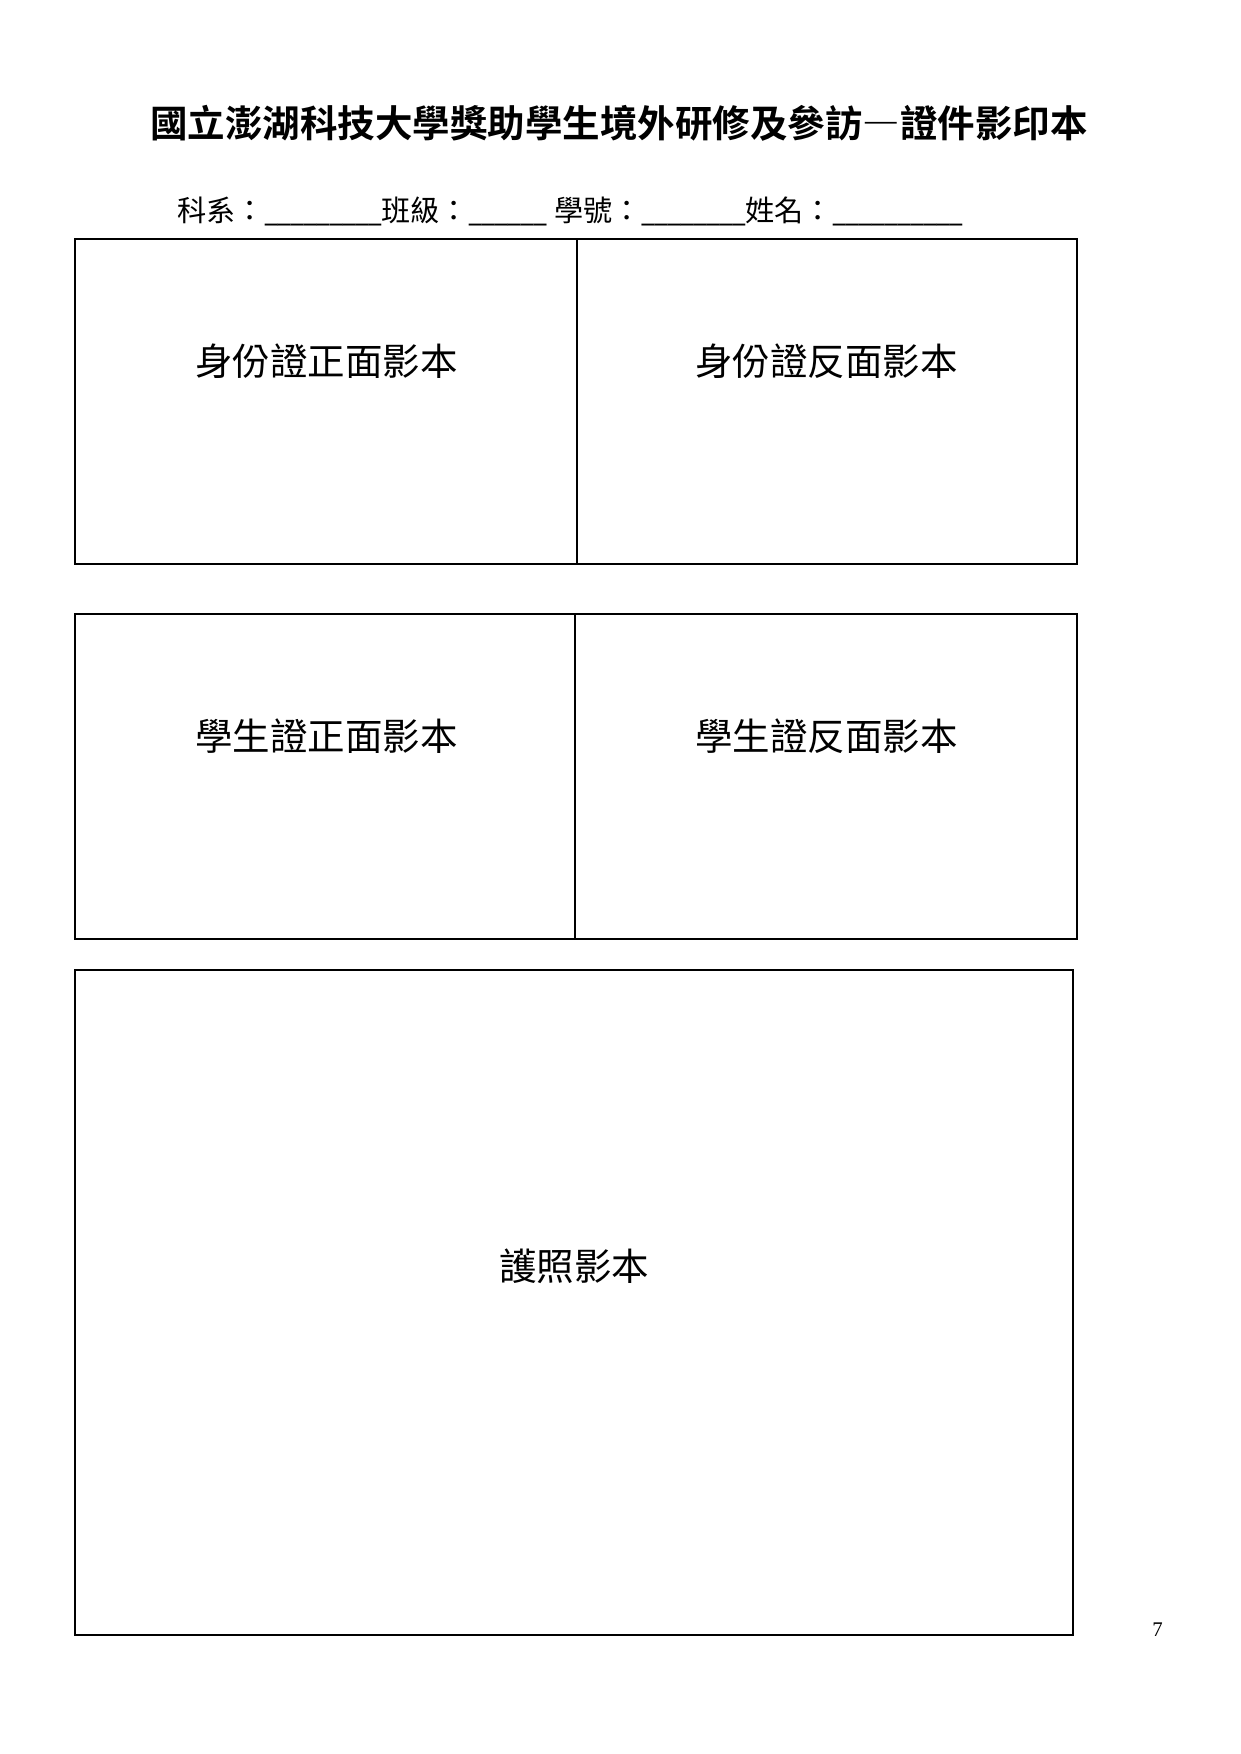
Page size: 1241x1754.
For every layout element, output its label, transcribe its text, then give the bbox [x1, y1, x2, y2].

text 身份證正面影本 [90, 332, 562, 386]
text 學生證正面影本 [90, 707, 562, 761]
text 護照影本 [90, 1237, 1058, 1291]
text 身份證反面影本 [590, 332, 1062, 386]
text 科系：_________班級：______ 學號：________姓名：__________ [75, 188, 1162, 230]
text 國立澎湖科技大學獎助學生境外研修及參訪—證件影印本 [75, 94, 1162, 148]
text 學生證反面影本 [590, 707, 1062, 761]
